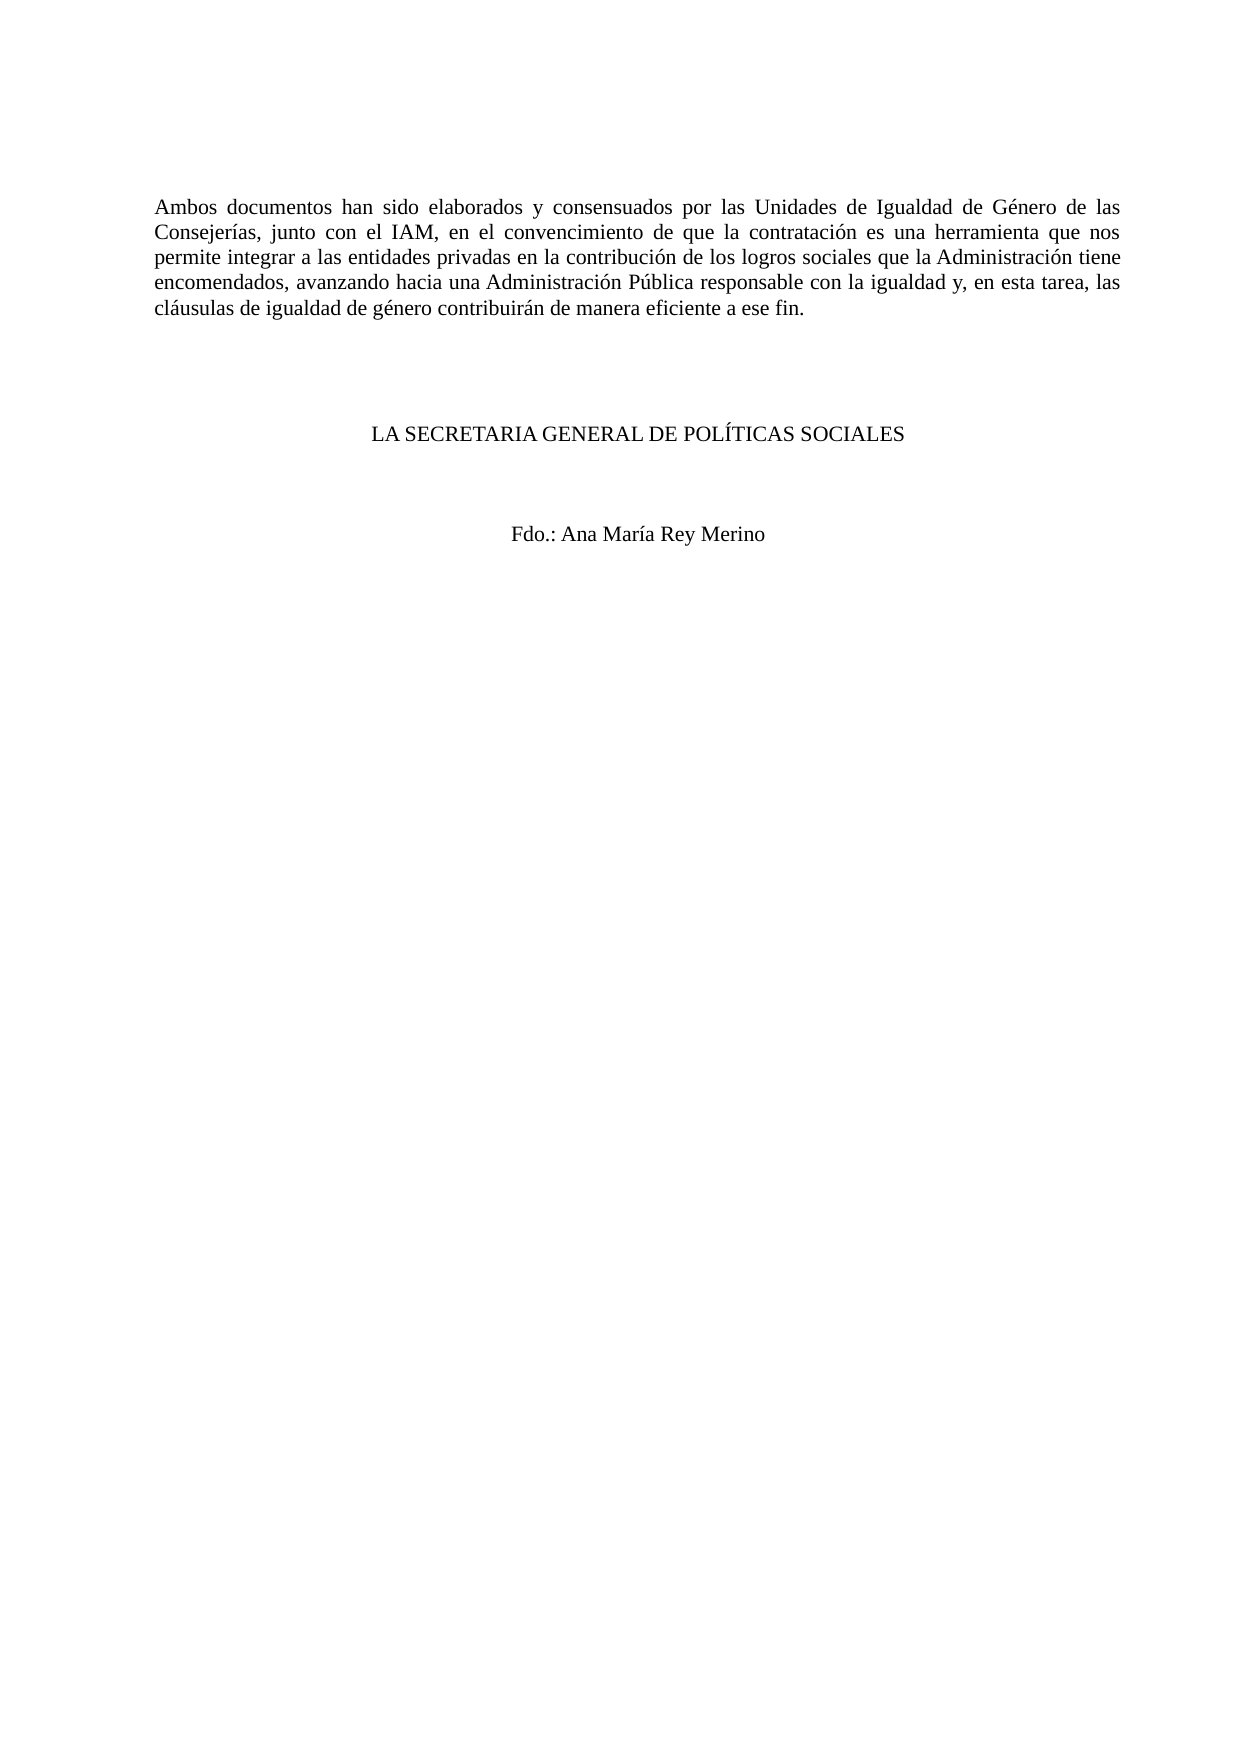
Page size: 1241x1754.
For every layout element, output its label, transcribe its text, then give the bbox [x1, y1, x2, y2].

text Fdo.: Ana María Rey Merino [154, 521, 1122, 547]
text Ambos documentos han sido elaborados y consensuados por las Unidades de Igualdad de Género de las Consejerías, junto con el IAM, en el convencimiento de que la contratación es una herramienta que nos permite integrar a las entidades privadas en la contribución de los logros sociales que la Administración tiene encomendados, avanzando hacia una Administración Pública responsable con la igualdad y, en esta tarea, las cláusulas de igualdad de género contribuirán de manera eficiente a ese fin. [154, 194, 1122, 320]
text LA SECRETARIA GENERAL DE POLÍTICAS SOCIALES [154, 421, 1122, 446]
